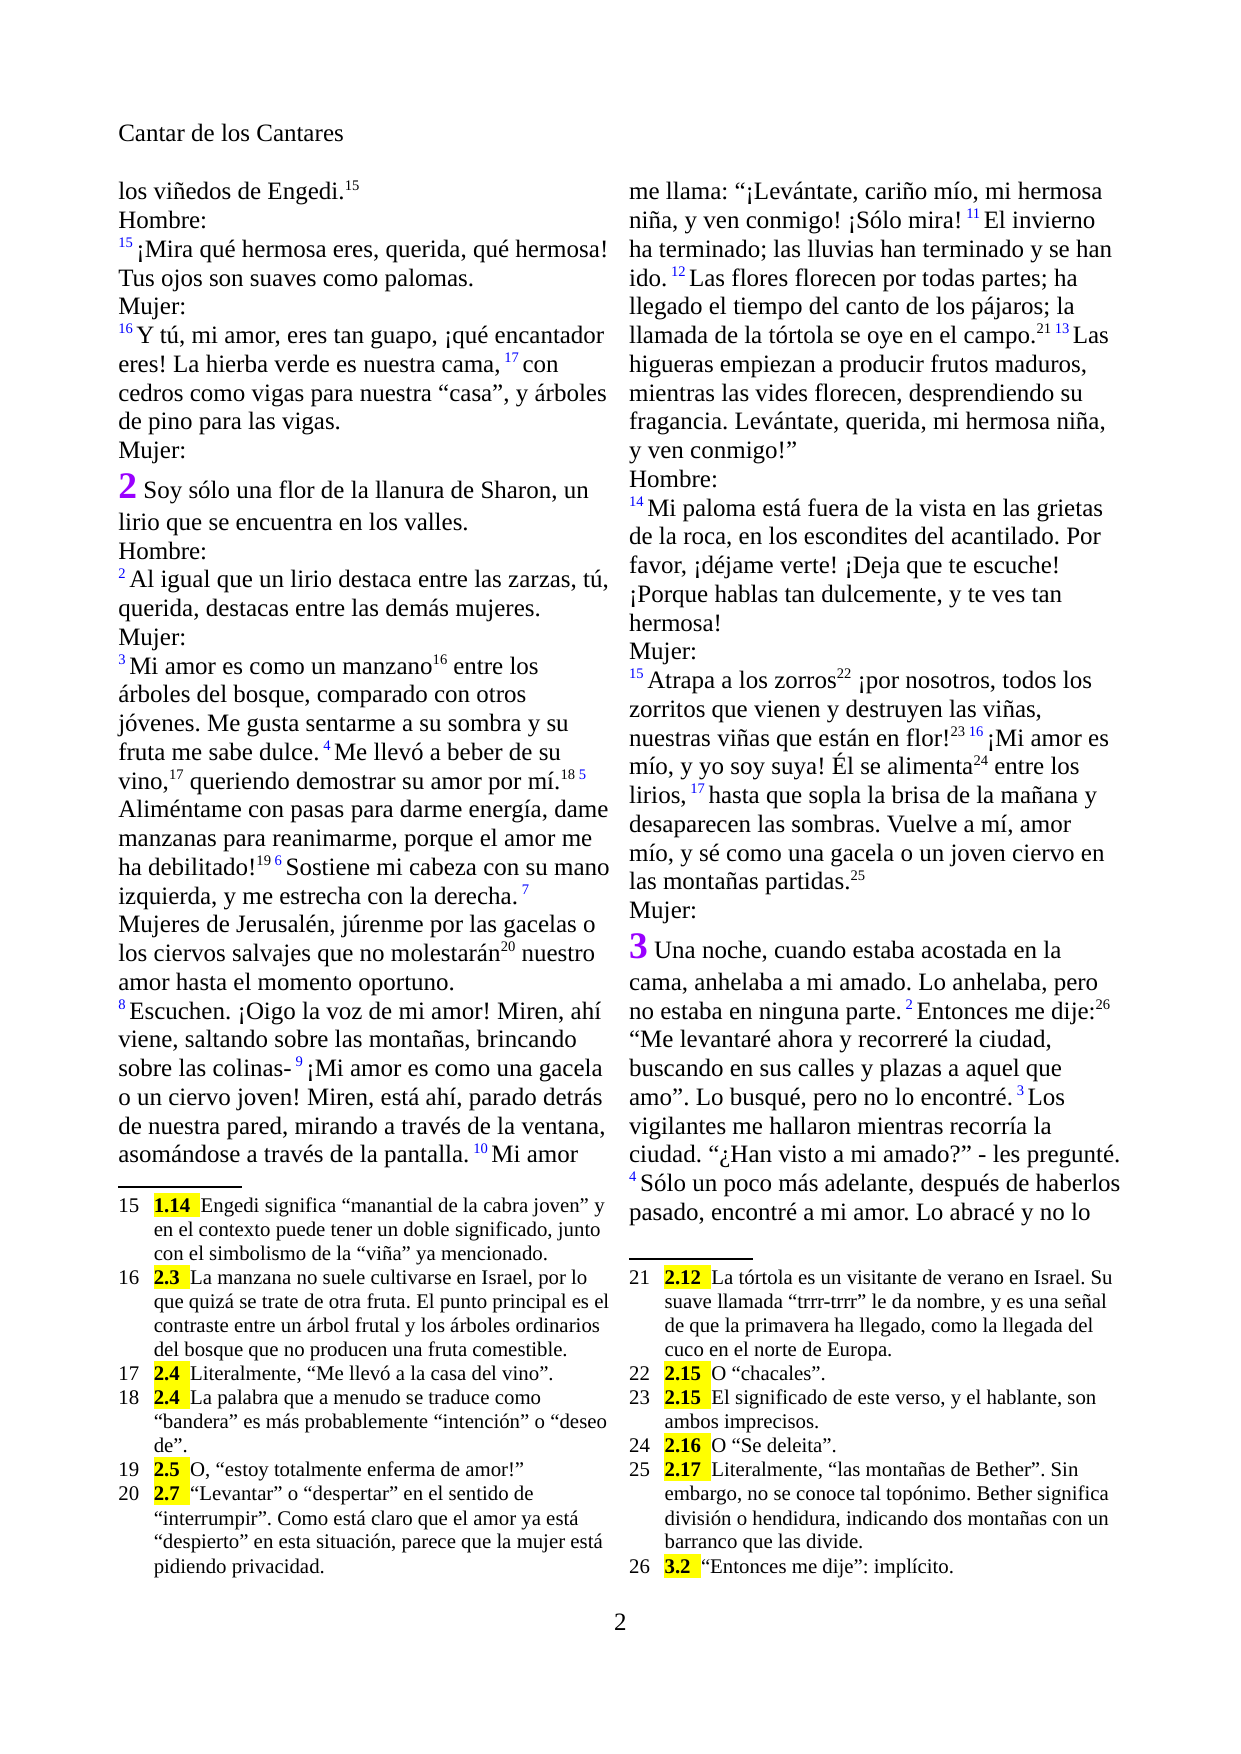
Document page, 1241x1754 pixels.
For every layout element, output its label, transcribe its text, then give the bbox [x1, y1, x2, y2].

text 3 Mi amor es como un manzano entre los árboles del bosque, comparado con otros jóvenes. Me gusta sentarme a su sombra y su fruta me sabe dulce. 4 Me llevó a beber de su vino, queriendo demostrar su amor por mí. 5 Aliméntame con pasas para darme energía, dame manzanas para reanimarme, porque el amor me ha debilitado! 6 Sostiene mi cabeza con su mano izquierda, y me estrecha con la derecha. 7 Mujeres de Jerusalén, júrenme por las gacelas o los ciervos salvajes que no molestarán nuestro amor hasta el momento oportuno. [118, 651, 611, 996]
text Mujer: [629, 895, 1122, 924]
text 2.5 O, “estoy totalmente enferma de amor!” [118, 1457, 154, 1481]
text Mujer: [118, 435, 611, 464]
text 2.16 O “Se deleita”. [711, 1433, 1122, 1457]
text 1.14 Engedi significa “manantial de la cabra joven” y en el contexto puede tener un doble significado, junto con el simbolismo de la “viña” ya mencionado. [118, 1193, 611, 1265]
text 2.15 O “chacales”. [629, 1361, 664, 1385]
text 2.17 Literalmente, “las montañas de Bether”. Sin embargo, no se conoce tal topónimo. Bether significa división o hendidura, indicando dos montañas con un barranco que las divide. [629, 1457, 1122, 1553]
text Mujer: [629, 636, 1122, 665]
text me llama: “¡Levántate, cariño mío, mi hermosa niña, y ven conmigo! ¡Sólo mira! 11 El invierno ha terminado; las lluvias han terminado y se han ido. 12 Las flores florecen por todas partes; ha llegado el tiempo del canto de los pájaros; la llamada de la tórtola se oye en el campo. 13 Las higueras empiezan a producir frutos maduros, mientras las vides florecen, desprendiendo su fragancia. Levántate, querida, mi hermosa niña, y ven conmigo!” [629, 176, 1122, 464]
text 2.12 La tórtola es un visitante de verano en Israel. Su suave llamada “trrr-trrr” le da nombre, y es una señal de que la primavera ha llegado, como la llegada del cuco en el norte de Europa. [629, 1265, 1122, 1361]
text 2.15 O “chacales”. [711, 1361, 1122, 1385]
text 2.7 “Levantar” o “despertar” en el sentido de “interrumpir”. Como está claro que el amor ya está “despierto” en esta situación, parece que la mujer está pidiendo privacidad. [118, 1481, 611, 1578]
text Hombre: [629, 464, 1122, 493]
text 3 Una noche, cuando estaba acostada en la cama, anhelaba a mi amado. Lo anhelaba, pero no estaba en ninguna parte. 2 Entonces me dije: “Me levantaré ahora y recorreré la ciudad, buscando en sus calles y plazas a aquel que amo”. Lo busqué, pero no lo encontré. 3 Los vigilantes me hallaron mientras recorría la ciudad. “¿Han visto a mi amado?” - les pregunté. 4 Sólo un poco más adelante, después de haberlos pasado, encontré a mi amor. Lo abracé y no lo [629, 924, 1122, 1226]
text 15 ¡Mira qué hermosa eres, querida, qué hermosa! Tus ojos son suaves como palomas. [118, 234, 611, 291]
text 2.15 El significado de este verso, y el hablante, son ambos imprecisos. [629, 1385, 1122, 1433]
text 14 Mi paloma está fuera de la vista en las grietas de la roca, en los escondites del acantilado. Por favor, ¡déjame verte! ¡Deja que te escuche! ¡Porque hablas tan dulcemente, y te ves tan hermosa! [629, 493, 1122, 636]
text Hombre: [118, 205, 611, 234]
text 2.4 La palabra que a menudo se traduce como “bandera” es más probablemente “intención” o “deseo de”. [118, 1385, 611, 1457]
text 16 Y tú, mi amor, eres tan guapo, ¡qué encantador eres! La hierba verde es nuestra cama, 17 con cedros como vigas para nuestra “casa”, y árboles de pino para las vigas. [118, 320, 611, 435]
text 2.3 La manzana no suele cultivarse en Israel, por lo que quizá se trate de otra fruta. El punto principal es el contraste entre un árbol frutal y los árboles ordinarios del bosque que no producen una fruta comestible. [118, 1265, 611, 1361]
text los viñedos de Engedi. [118, 176, 611, 205]
text 3.2 “Entonces me dije”: implícito. [629, 1553, 1122, 1578]
text 8 Escuchen. ¡Oigo la voz de mi amor! Miren, ahí viene, saltando sobre las montañas, brincando sobre las colinas- 9 ¡Mi amor es como una gacela o un ciervo joven! Miren, está ahí, parado detrás de nuestra pared, mirando a través de la ventana, asomándose a través de la pantalla. 10 Mi amor [118, 996, 611, 1168]
text Mujer: [118, 291, 611, 320]
text Hombre: [118, 536, 611, 564]
text 2 Al igual que un lirio destaca entre las zarzas, tú, querida, destacas entre las demás mujeres. [118, 564, 611, 622]
text Mujer: [118, 622, 611, 651]
text 2.5 O, “estoy totalmente enferma de amor!” [190, 1457, 611, 1481]
text 2.4 Literalmente, “Me llevó a la casa del vino”. [190, 1361, 611, 1385]
text 15 Atrapa a los zorros ¡por nosotros, todos los zorritos que vienen y destruyen las viñas, nuestras viñas que están en flor! 16 ¡Mi amor es mío, y yo soy suya! Él se alimenta entre los lirios, 17 hasta que sopla la brisa de la mañana y desaparecen las sombras. Vuelve a mí, amor mío, y sé como una gacela o un joven ciervo en las montañas partidas. [629, 665, 1122, 895]
text 2.16 O “Se deleita”. [629, 1433, 664, 1457]
text 2 Soy sólo una flor de la llanura de Sharon, un lirio que se encuentra en los valles. [118, 464, 611, 536]
